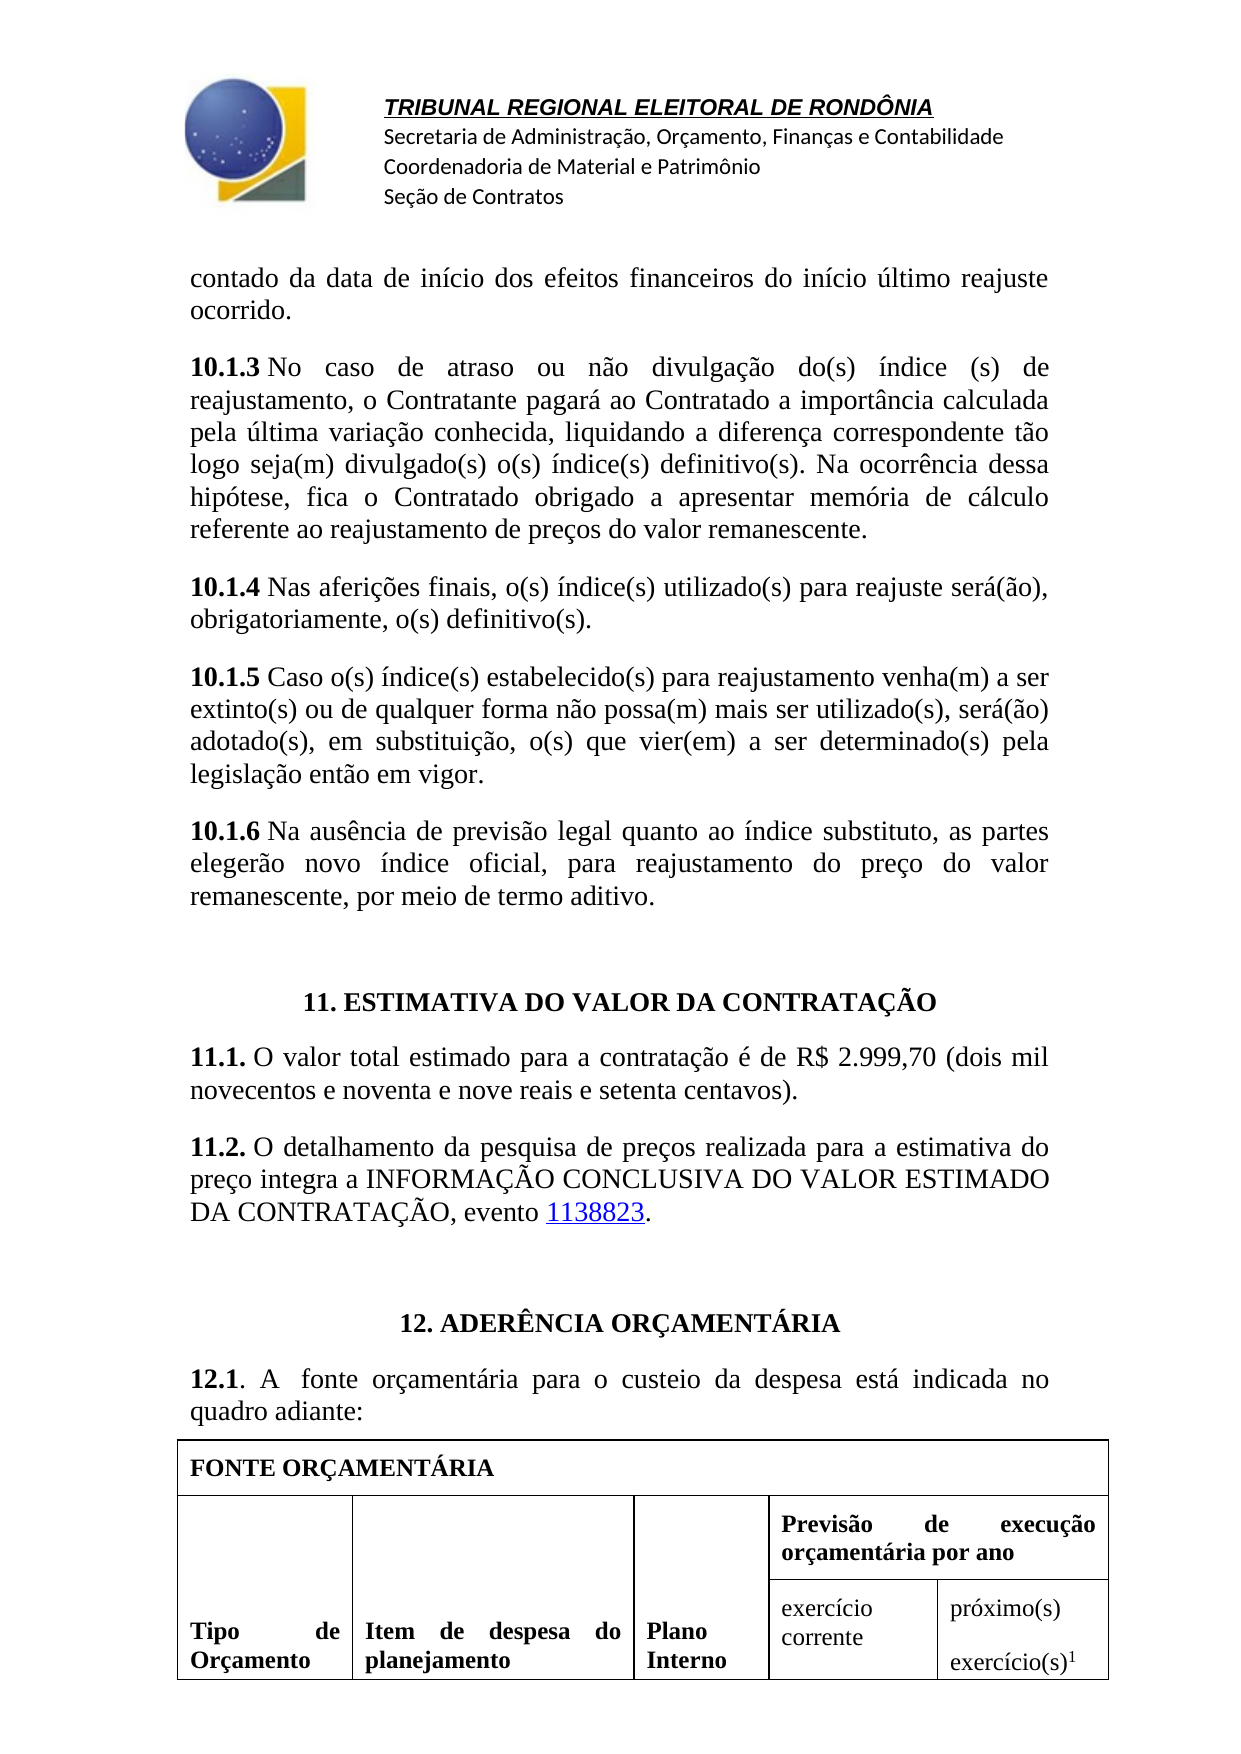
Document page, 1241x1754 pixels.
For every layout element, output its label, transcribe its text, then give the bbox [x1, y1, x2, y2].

text 11.2. O detalhamento da pesquisa de preços realizada para a estimativa do preço integra a INFORMAÇÃO CONCLUSIVA DO VALOR ESTIMADO DA CONTRATAÇÃO, evento 1138823. [190, 1130, 1051, 1227]
table_cell Item de despesa do planejamento [353, 1496, 633, 1678]
text 10.1.6 Na ausência de previsão legal quanto ao índice substituto, as partes elegerão novo índice oficial, para reajustamento do preço do valor remanescente, por meio de termo aditivo. [190, 814, 1051, 911]
table_cell Plano Interno [635, 1496, 768, 1678]
text 10.1.4 Nas aferições finais, o(s) índice(s) utilizado(s) para reajuste será(ão), obrigatoriamente, o(s) definitivo(s). [190, 570, 1051, 634]
table_cell Tipo de Orçamento [178, 1496, 352, 1678]
text 10.1.5 Caso o(s) índice(s) estabelecido(s) para reajustamento venha(m) a ser extinto(s) ou de qualquer forma não possa(m) mais ser utilizado(s), será(ão) adotado(s), em substituição, o(s) que vier(em) a ser determinado(s) pela legislação então em vigor. [190, 659, 1051, 789]
text contado da data de início dos efeitos financeiros do início último reajuste ocorrido. [190, 261, 1051, 325]
table_cell Previsão de execução orçamentária por ano [770, 1496, 1108, 1579]
text 11.1. O valor total estimado para a contratação é de R$ 2.999,70 (dois mil novecentos e noventa e nove reais e setenta centavos). [190, 1040, 1051, 1105]
table_cell próximo(s) exercício(s)1 [938, 1580, 1108, 1678]
text 10.1.3 No caso de atraso ou não divulgação do(s) índice (s) de reajustamento, o Contratante pagará ao Contratado a importância calculada pela última variação conhecida, liquidando a diferença correspondente tão logo seja(m) divulgado(s) o(s) índice(s) definitivo(s). Na ocorrência dessa hipótese, fica o Contratado obrigado a apresentar memória de cálculo referente ao reajustamento de preços do valor remanescente. [190, 350, 1051, 545]
table_header FONTE ORÇAMENTÁRIA [178, 1441, 1108, 1494]
text 12. ADERÊNCIA ORÇAMENTÁRIA [177, 1308, 1063, 1339]
text 12.1. A fonte orçamentária para o custeio da despesa está indicada no quadro adiante: [190, 1362, 1051, 1426]
table_cell exercício corrente [770, 1580, 937, 1678]
text 11. ESTIMATIVA DO VALOR DA CONTRATAÇÃO [177, 986, 1063, 1017]
